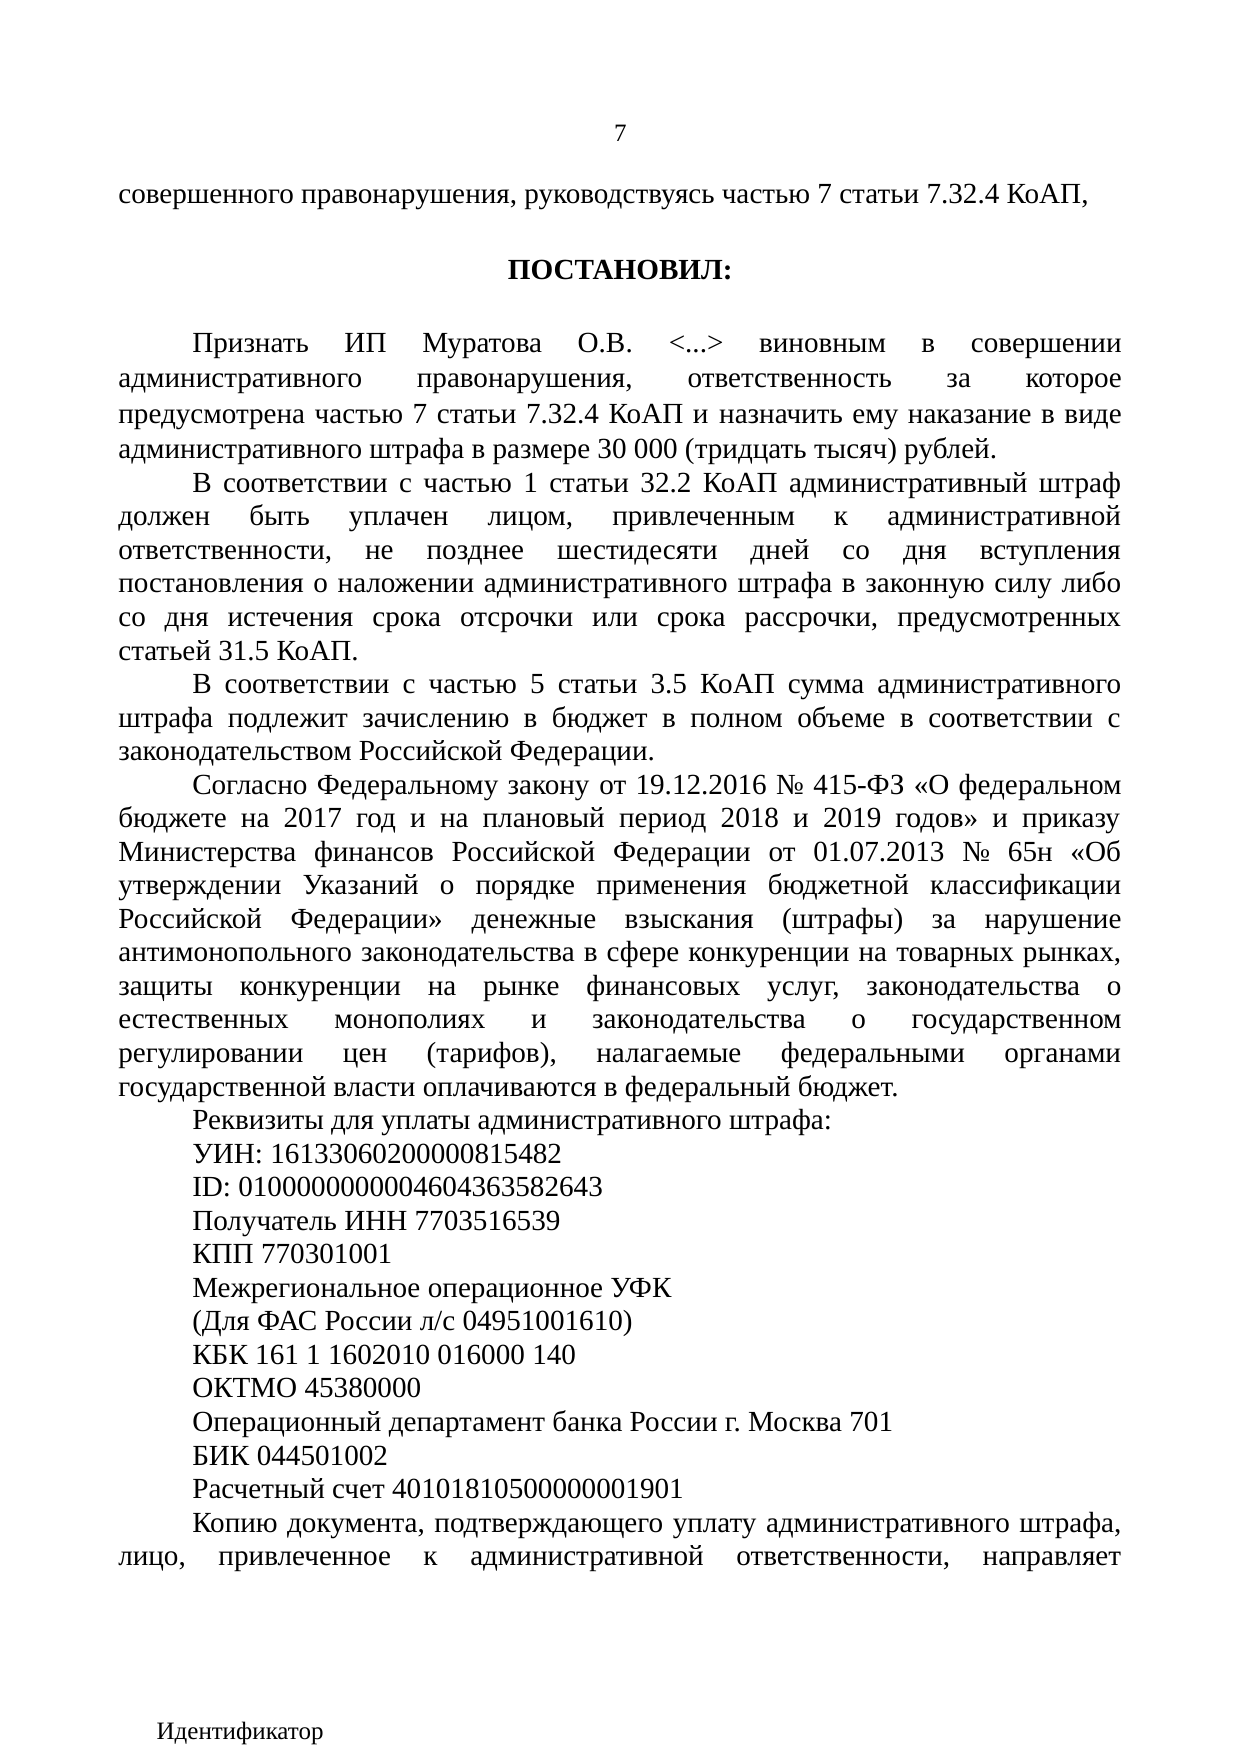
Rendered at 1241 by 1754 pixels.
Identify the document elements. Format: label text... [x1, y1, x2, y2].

text УИН: 16133060200000815482 [118, 1136, 1122, 1169]
text В соответствии с частью 1 статьи 32.2 КоАП административный штраф должен быть уплачен лицом, привлеченным к административной ответственности, не позднее шестидесяти дней со дня вступления постановления о наложении административного штрафа в законную силу либо со дня истечения срока отсрочки или срока рассрочки, предусмотренных статьей 31.5 КоАП. [118, 465, 1122, 666]
text ОКТМО 45380000 [118, 1371, 1122, 1404]
text Признать ИП Муратова О.В. <...> виновным в совершении административного правонарушения, ответственность за которое предусмотрена частью 7 статьи 7.32.4 КоАП и назначить ему наказание в виде административного штрафа в размере 30 000 (тридцать тысяч) рублей. [118, 323, 1122, 465]
text (Для ФАС России л/с 04951001610) [118, 1303, 1122, 1337]
text Копию документа, подтверждающего уплату административного штрафа, лицо, привлеченное к административной ответственности, направляет [118, 1505, 1122, 1572]
text Расчетный счет 40101810500000001901 [118, 1471, 1122, 1505]
text Межрегиональное операционное УФК [118, 1270, 1122, 1303]
text ПОСТАНОВИЛ: [118, 248, 1122, 286]
text Операционный департамент банка России г. Москва 701 [118, 1404, 1122, 1438]
text БИК 044501002 [118, 1438, 1122, 1471]
text В соответствии с частью 5 статьи 3.5 КоАП сумма административного штрафа подлежит зачислению в бюджет в полном объеме в соответствии с законодательством Российской Федерации. [118, 666, 1122, 767]
text КБК 161 1 1602010 016000 140 [118, 1337, 1122, 1371]
text Согласно Федеральному закону от 19.12.2016 № 415-ФЗ «О федеральном бюджете на 2017 год и на плановый период 2018 и 2019 годов» и приказу Министерства финансов Российской Федерации от 01.07.2013 № 65н «Об утверждении Указаний о порядке применения бюджетной классификации Российской Федерации» денежные взыскания (штрафы) за нарушение антимонопольного законодательства в сфере конкуренции на товарных рынках, защиты конкуренции на рынке финансовых услуг, законодательства о естественных монополиях и законодательства о государственном регулировании цен (тарифов), налагаемые федеральными органами государственной власти оплачиваются в федеральный бюджет. [118, 767, 1122, 1102]
text совершенного правонарушения, руководствуясь частью 7 статьи 7.32.4 КоАП, [118, 176, 1122, 210]
text Получатель ИНН 7703516539 [118, 1203, 1122, 1236]
text Реквизиты для уплаты административного штрафа: [118, 1102, 1122, 1136]
text КПП 770301001 [118, 1236, 1122, 1270]
text ID: 0100000000004604363582643 [118, 1169, 1122, 1203]
